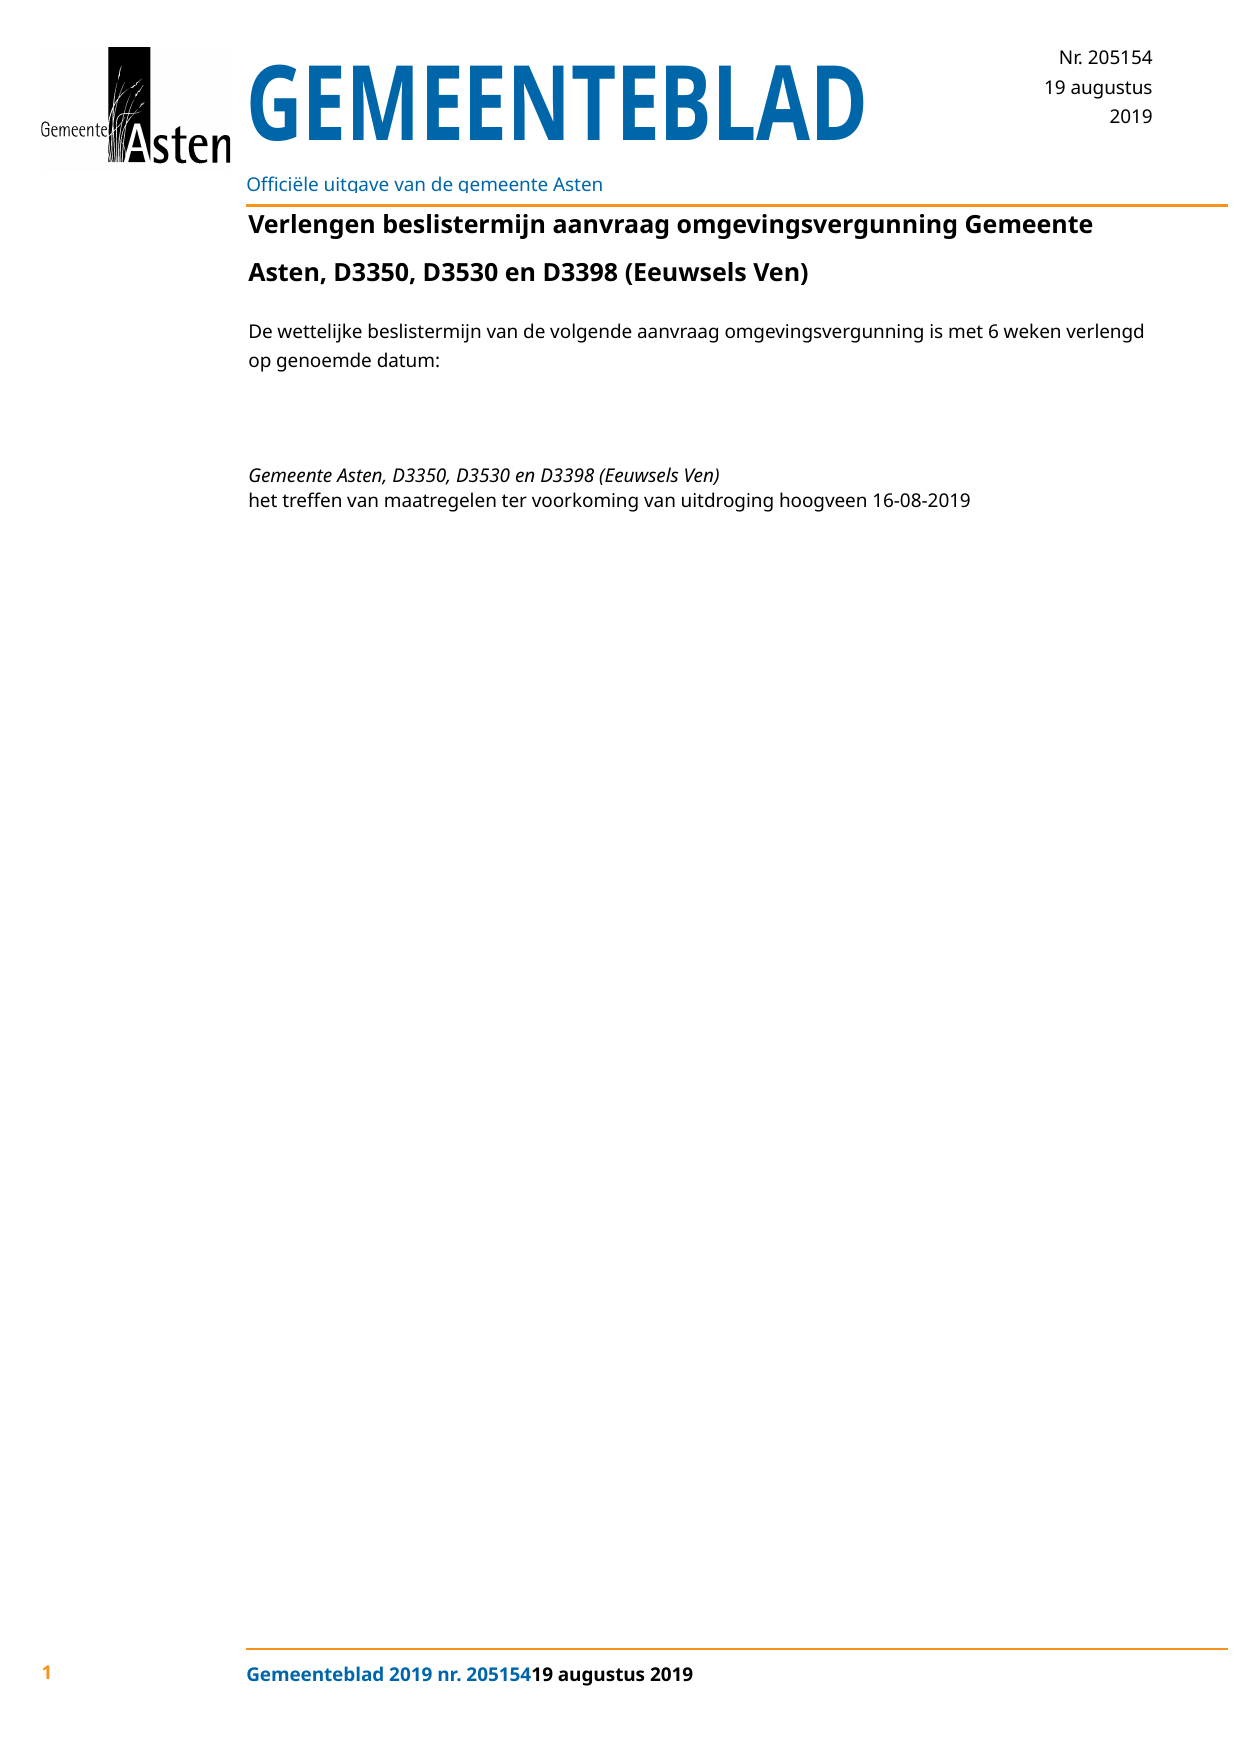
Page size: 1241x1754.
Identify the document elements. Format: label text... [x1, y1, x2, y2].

text De wettelijke beslistermijn van de volgende aanvraag omgevingsvergunning is met 6 weken verlengd op genoemde datum: [248, 318, 1152, 373]
text het treffen van maatregelen ter voorkoming van uitdroging hoogveen 16-08-2019 [248, 488, 1152, 513]
picture [41, 47, 231, 172]
text Gemeente Asten, D3350, D3530 en D3398 (Eeuwsels Ven) [248, 462, 1152, 488]
text Verlengen beslistermijn aanvraag omgevingsvergunning Gemeente Asten, D3350, D3530 en D3398 (Eeuwsels Ven) [248, 207, 1152, 288]
